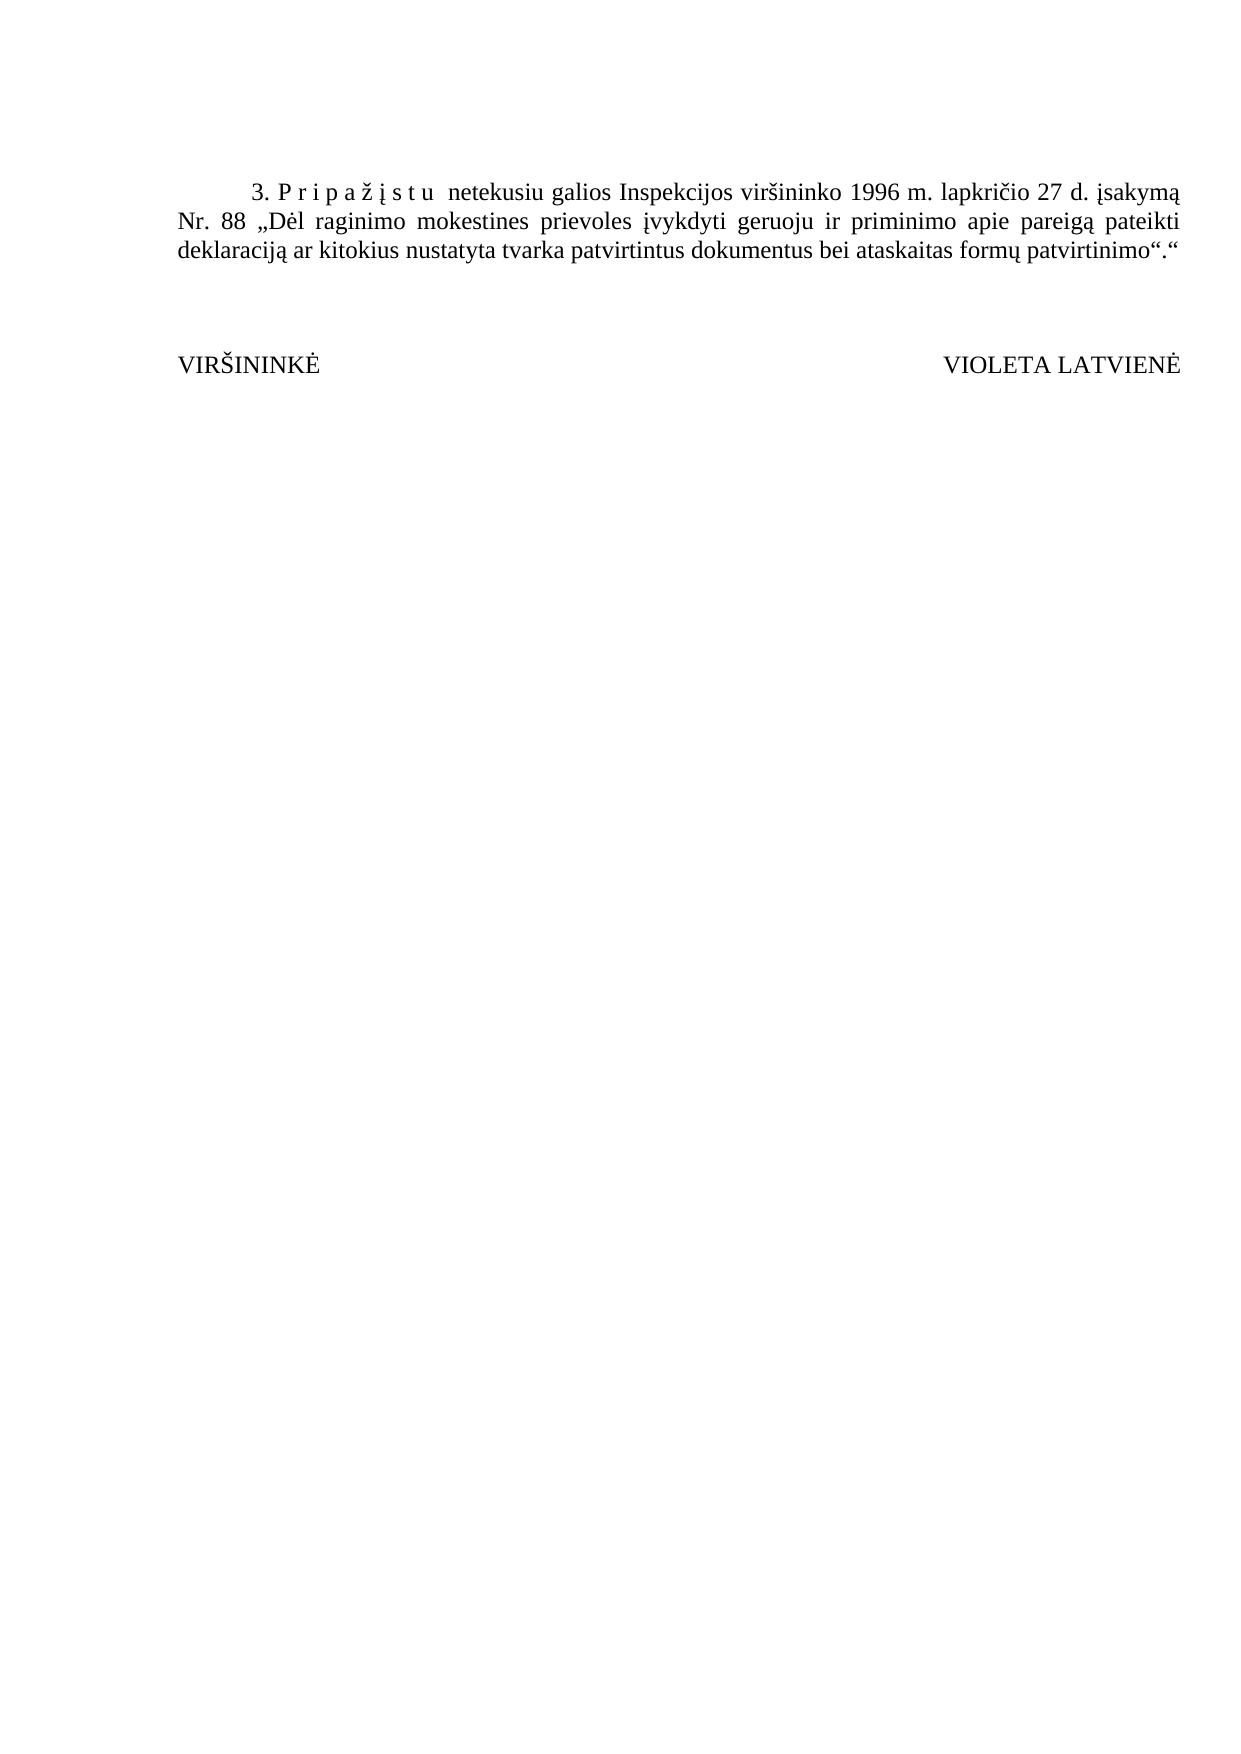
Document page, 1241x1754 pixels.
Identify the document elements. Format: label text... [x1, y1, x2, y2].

text 3. Pripažįstu netekusiu galios Inspekcijos viršininko 1996 m. lapkričio 27 d. įsakymą Nr. 88 „Dėl raginimo mokestines prievoles įvykdyti geruoju ir priminimo apie pareigą pateikti deklaraciją ar kitokius nustatyta tvarka patvirtintus dokumentus bei ataskaitas formų patvirtinimo“.“ [177, 177, 1181, 263]
text VIRŠININKĖ VIOLETA LATVIENĖ [177, 350, 1181, 378]
